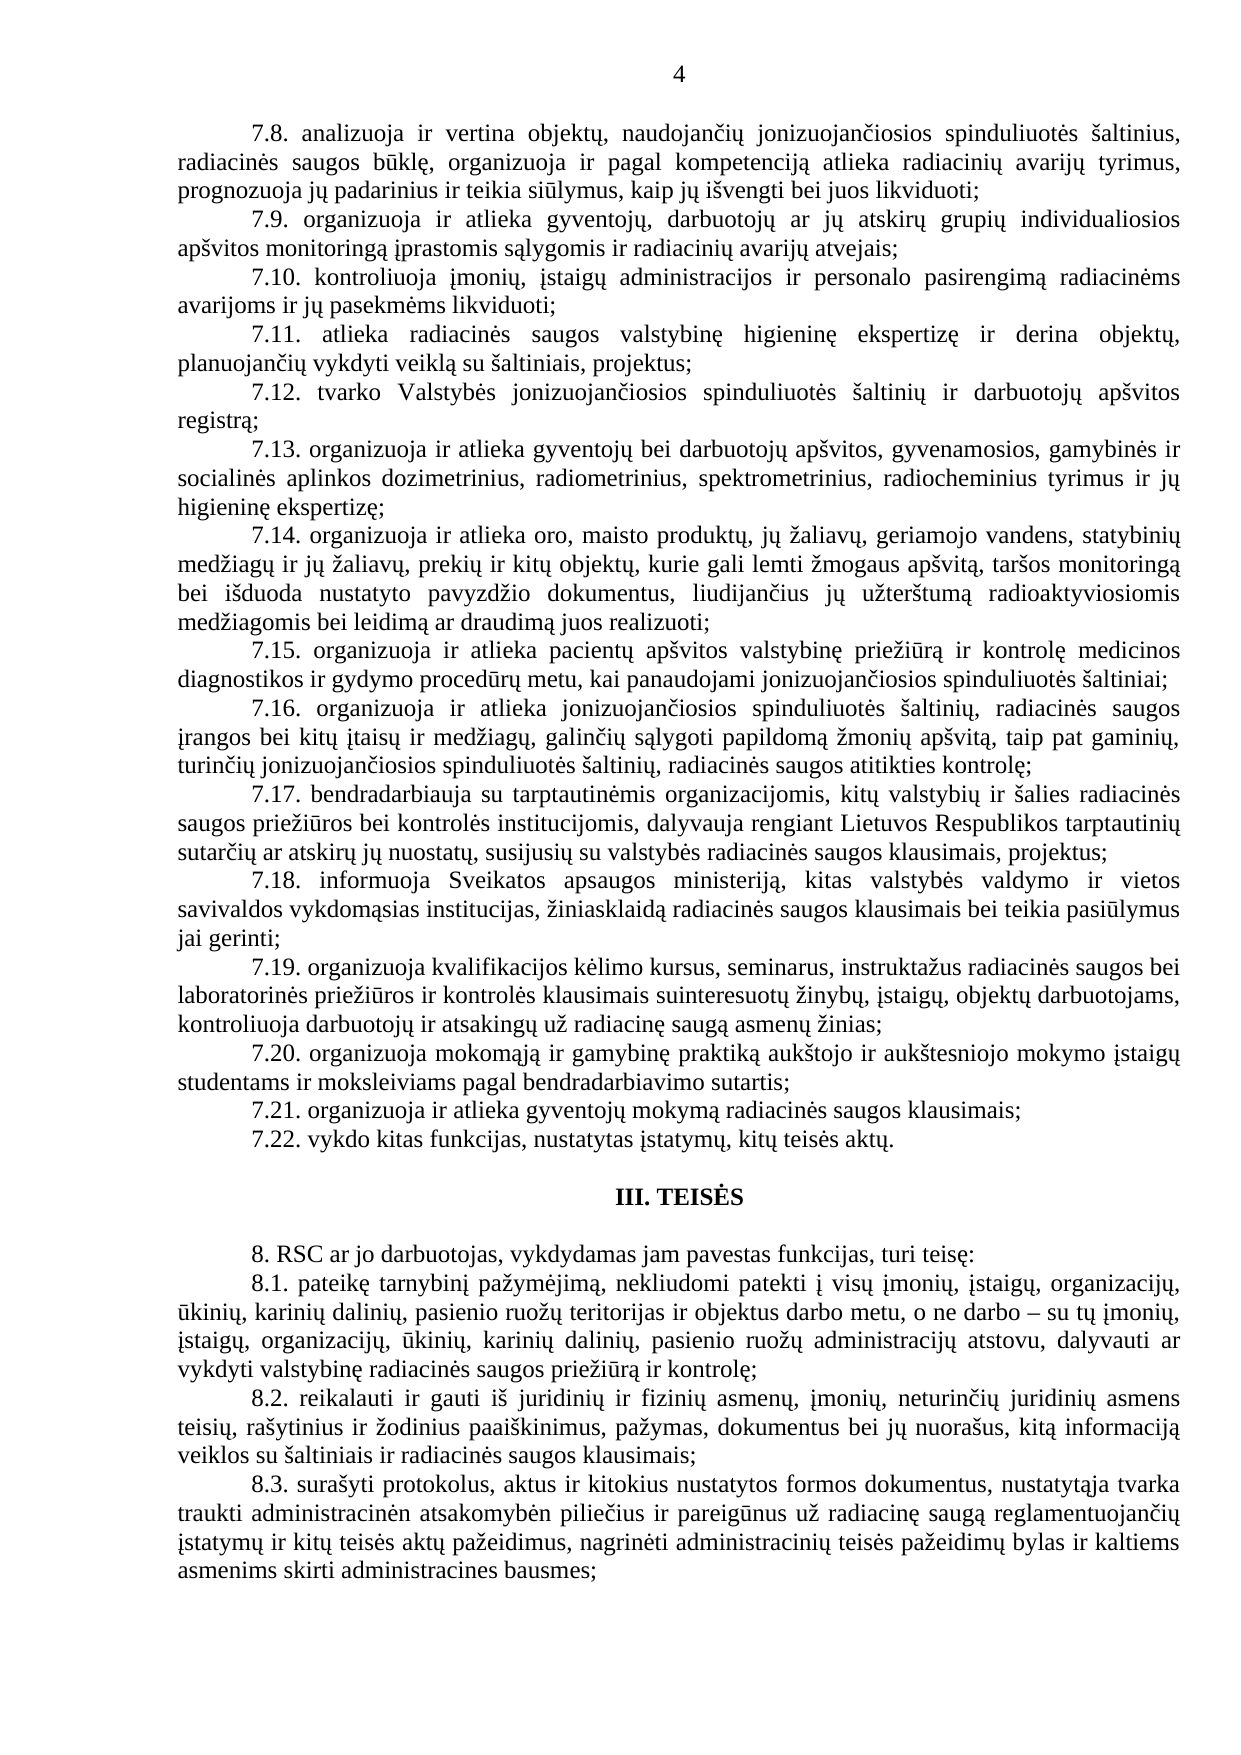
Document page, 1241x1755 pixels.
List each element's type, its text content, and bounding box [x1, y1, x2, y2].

text III. TEISĖS [177, 1182, 1181, 1211]
text 8.1. pateikę tarnybinį pažymėjimą, nekliudomi patekti į visų įmonių, įstaigų, organizacijų, ūkinių, karinių dalinių, pasienio ruožų teritorijas ir objektus darbo metu, o ne darbo – su tų įmonių, įstaigų, organizacijų, ūkinių, karinių dalinių, pasienio ruožų administracijų atstovu, dalyvauti ar vykdyti valstybinę radiacinės saugos priežiūrą ir kontrolę; [177, 1268, 1181, 1383]
text 7.13. organizuoja ir atlieka gyventojų bei darbuotojų apšvitos, gyvenamosios, gamybinės ir socialinės aplinkos dozimetrinius, radiometrinius, spektrometrinius, radiocheminius tyrimus ir jų higieninę ekspertizę; [177, 434, 1181, 521]
text 7.18. informuoja Sveikatos apsaugos ministeriją, kitas valstybės valdymo ir vietos savivaldos vykdomąsias institucijas, žiniasklaidą radiacinės saugos klausimais bei teikia pasiūlymus jai gerinti; [177, 866, 1181, 952]
text 7.21. organizuoja ir atlieka gyventojų mokymą radiacinės saugos klausimais; [177, 1096, 1181, 1124]
text 7.20. organizuoja mokomąją ir gamybinę praktiką aukštojo ir aukštesniojo mokymo įstaigų studentams ir moksleiviams pagal bendradarbiavimo sutartis; [177, 1038, 1181, 1096]
text 7.17. bendradarbiauja su tarptautinėmis organizacijomis, kitų valstybių ir šalies radiacinės saugos priežiūros bei kontrolės institucijomis, dalyvauja rengiant Lietuvos Respublikos tarptautinių sutarčių ar atskirų jų nuostatų, susijusių su valstybės radiacinės saugos klausimais, projektus; [177, 779, 1181, 866]
text 8. RSC ar jo darbuotojas, vykdydamas jam pavestas funkcijas, turi teisę: [177, 1239, 1181, 1268]
text 7.8. analizuoja ir vertina objektų, naudojančių jonizuojančiosios spinduliuotės šaltinius, radiacinės saugos būklę, organizuoja ir pagal kompetenciją atlieka radiacinių avarijų tyrimus, prognozuoja jų padarinius ir teikia siūlymus, kaip jų išvengti bei juos likviduoti; [177, 118, 1181, 204]
text 7.22. vykdo kitas funkcijas, nustatytas įstatymų, kitų teisės aktų. [177, 1124, 1181, 1153]
text 8.2. reikalauti ir gauti iš juridinių ir fizinių asmenų, įmonių, neturinčių juridinių asmens teisių, rašytinius ir žodinius paaiškinimus, pažymas, dokumentus bei jų nuorašus, kitą informaciją veiklos su šaltiniais ir radiacinės saugos klausimais; [177, 1383, 1181, 1469]
text 7.16. organizuoja ir atlieka jonizuojančiosios spinduliuotės šaltinių, radiacinės saugos įrangos bei kitų įtaisų ir medžiagų, galinčių sąlygoti papildomą žmonių apšvitą, taip pat gaminių, turinčių jonizuojančiosios spinduliuotės šaltinių, radiacinės saugos atitikties kontrolę; [177, 693, 1181, 779]
text 7.14. organizuoja ir atlieka oro, maisto produktų, jų žaliavų, geriamojo vandens, statybinių medžiagų ir jų žaliavų, prekių ir kitų objektų, kurie gali lemti žmogaus apšvitą, taršos monitoringą bei išduoda nustatyto pavyzdžio dokumentus, liudijančius jų užterštumą radioaktyviosiomis medžiagomis bei leidimą ar draudimą juos realizuoti; [177, 521, 1181, 636]
text 7.19. organizuoja kvalifikacijos kėlimo kursus, seminarus, instruktažus radiacinės saugos bei laboratorinės priežiūros ir kontrolės klausimais suinteresuotų žinybų, įstaigų, objektų darbuotojams, kontroliuoja darbuotojų ir atsakingų už radiacinę saugą asmenų žinias; [177, 952, 1181, 1038]
text 8.3. surašyti protokolus, aktus ir kitokius nustatytos formos dokumentus, nustatytąja tvarka traukti administracinėn atsakomybėn piliečius ir pareigūnus už radiacinę saugą reglamentuojančių įstatymų ir kitų teisės aktų pažeidimus, nagrinėti administracinių teisės pažeidimų bylas ir kaltiems asmenims skirti administracines bausmes; [177, 1469, 1181, 1584]
text 7.9. organizuoja ir atlieka gyventojų, darbuotojų ar jų atskirų grupių individualiosios apšvitos monitoringą įprastomis sąlygomis ir radiacinių avarijų atvejais; [177, 204, 1181, 262]
text 7.11. atlieka radiacinės saugos valstybinę higieninę ekspertizę ir derina objektų, planuojančių vykdyti veiklą su šaltiniais, projektus; [177, 319, 1181, 377]
text 7.12. tvarko Valstybės jonizuojančiosios spinduliuotės šaltinių ir darbuotojų apšvitos registrą; [177, 377, 1181, 434]
text 7.15. organizuoja ir atlieka pacientų apšvitos valstybinę priežiūrą ir kontrolę medicinos diagnostikos ir gydymo procedūrų metu, kai panaudojami jonizuojančiosios spinduliuotės šaltiniai; [177, 636, 1181, 693]
text 7.10. kontroliuoja įmonių, įstaigų administracijos ir personalo pasirengimą radiacinėms avarijoms ir jų pasekmėms likviduoti; [177, 262, 1181, 319]
